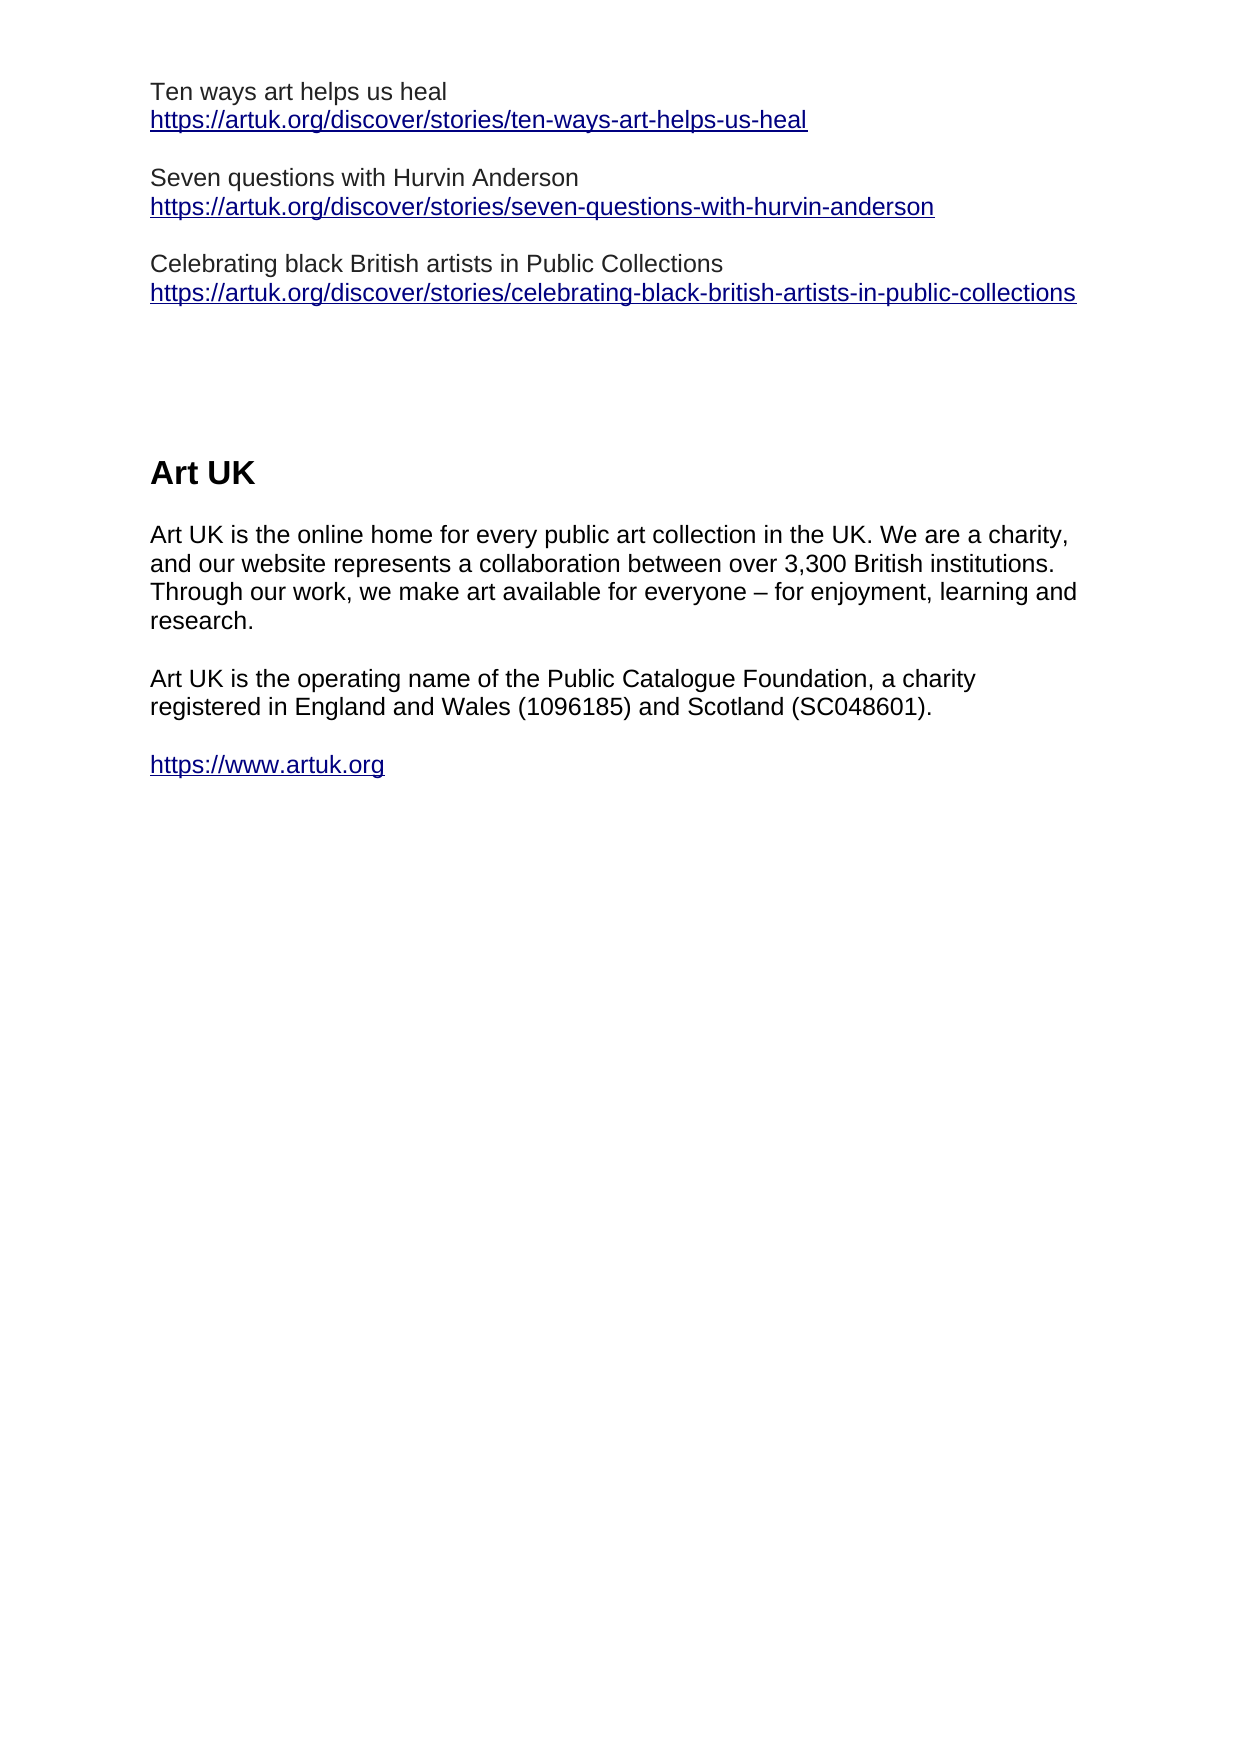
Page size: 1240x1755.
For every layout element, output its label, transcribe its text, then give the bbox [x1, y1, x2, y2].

subtitle Art UK [150, 453, 1089, 491]
text Art UK is the operating name of the Public Catalogue Foundation, a charity registered in England and Wales (1096185) and Scotland (SC048601). [150, 664, 1089, 721]
text Art UK is the online home for every public art collection in the UK. We are a charity, and our website represents a collaboration between over 3,300 British institutions. Through our work, we make art available for everyone – for enjoyment, learning and research. [150, 520, 1089, 635]
subtitle Celebrating black British artists in Public Collections [150, 249, 1089, 278]
text https://artuk.org/discover/stories/celebrating-black-british-artists-in-public-collections [150, 278, 1089, 307]
subtitle Seven questions with Hurvin Anderson [150, 163, 1089, 192]
text https://www.artuk.org [150, 750, 1089, 779]
subtitle Ten ways art helps us heal [150, 77, 1089, 106]
subtitle https://artuk.org/discover/stories/seven-questions-with-hurvin-anderson [150, 192, 1089, 221]
subtitle https://artuk.org/discover/stories/ten-ways-art-helps-us-heal [150, 106, 1089, 134]
